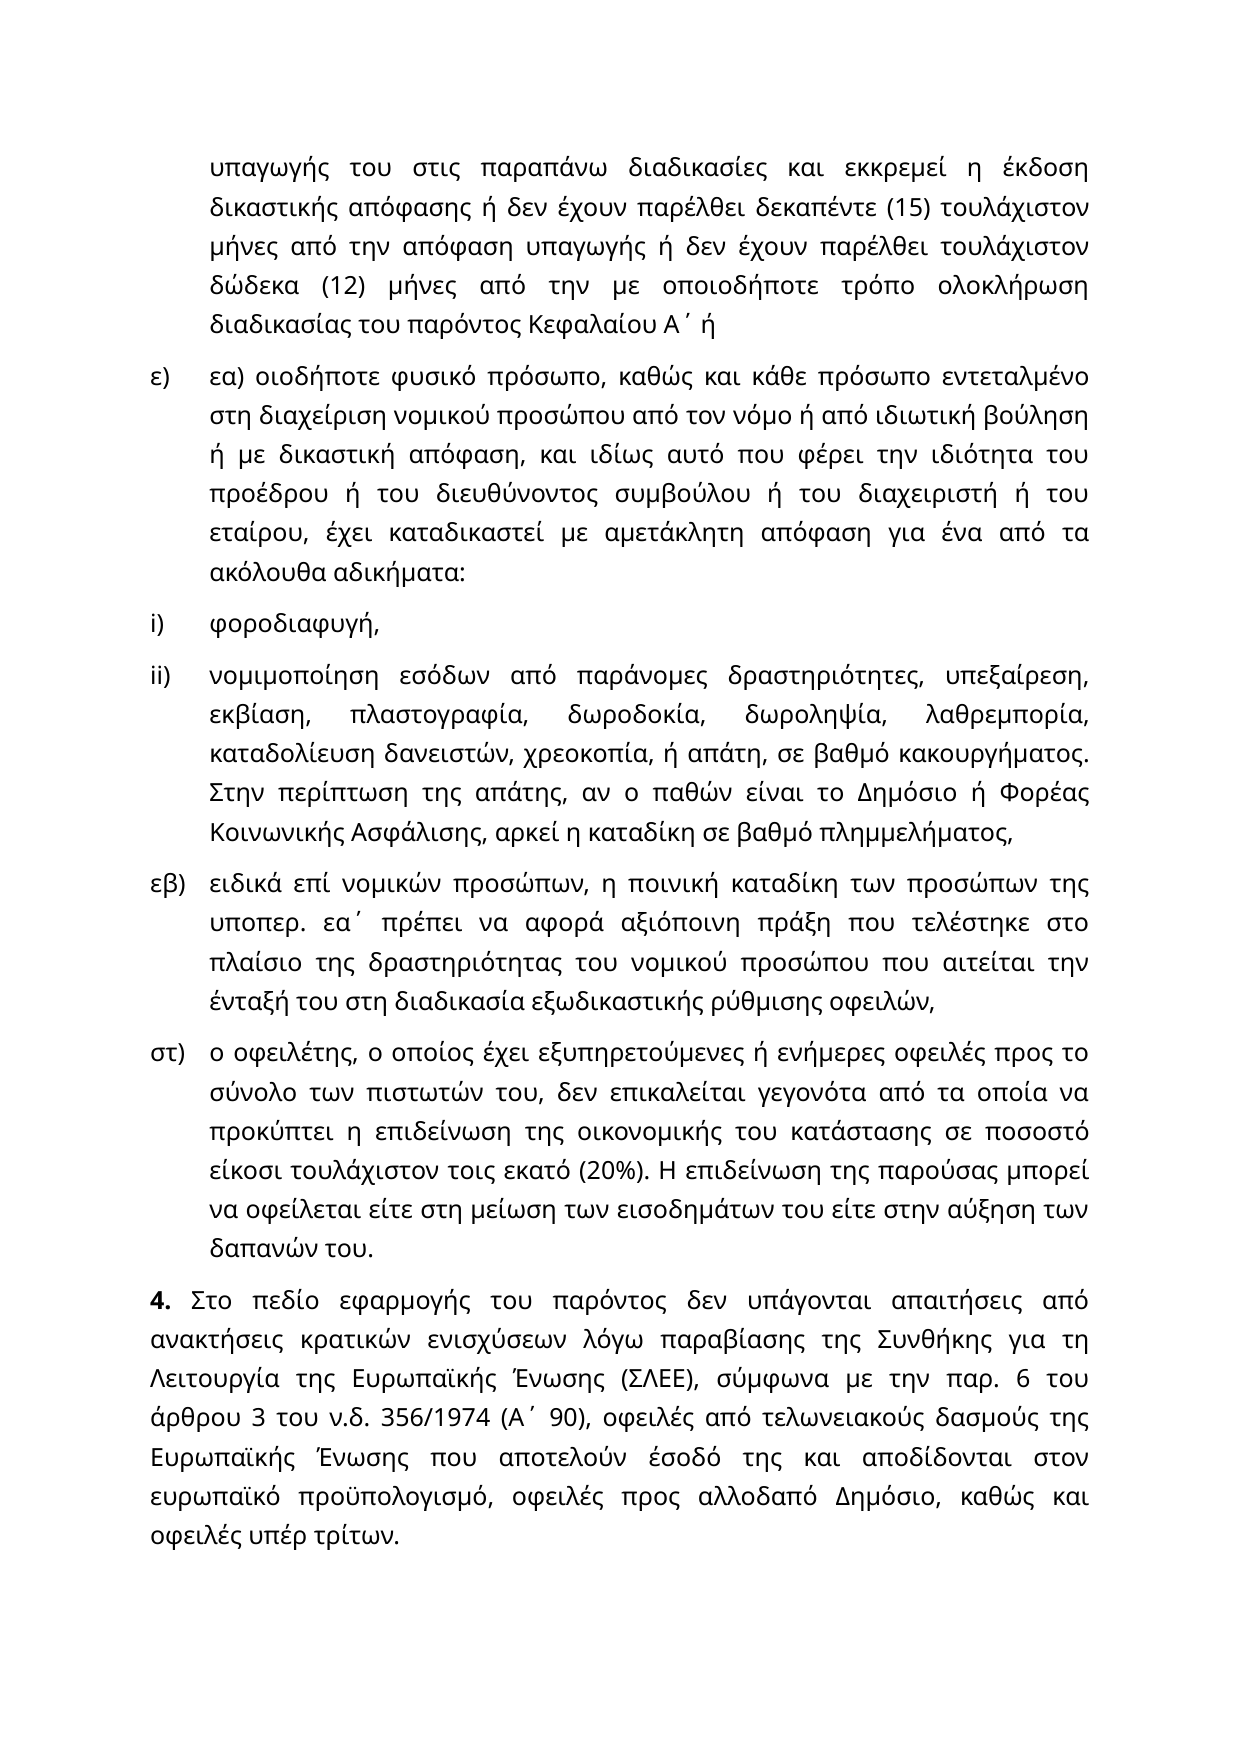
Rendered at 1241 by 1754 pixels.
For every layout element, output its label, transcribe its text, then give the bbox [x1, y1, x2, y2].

list i) φοροδιαφυγή, [150, 606, 1090, 640]
list υπαγωγής του στις παραπάνω διαδικασίες και εκκρεμεί η έκδοση δικαστικής απόφασης ή δεν έχουν παρέλθει δεκαπέντε (15) τουλάχιστον μήνες από την απόφαση υπαγωγής ή δεν έχουν παρέλθει τουλάχιστον δώδεκα (12) μήνες από την με οποιοδήποτε τρόπο ολοκλήρωση διαδικασίας του παρόντος Κεφαλαίου Α΄ ή [150, 150, 1090, 341]
list ε) εα) οιοδήποτε φυσικό πρόσωπο, καθώς και κάθε πρόσωπο εντεταλμένο στη διαχείριση νομικού προσώπου από τον νόμο ή από ιδιωτική βούληση ή με δικαστική απόφαση, και ιδίως αυτό που φέρει την ιδιότητα του προέδρου ή του διευθύνοντος συμβούλου ή του διαχειριστή ή του εταίρου, έχει καταδικαστεί με αμετάκλητη απόφαση για ένα από τα ακόλουθα αδικήματα: [150, 358, 1090, 588]
list εβ) ειδικά επί νομικών προσώπων, η ποινική καταδίκη των προσώπων της υποπερ. εα΄ πρέπει να αφορά αξιόποινη πράξη που τελέστηκε στο πλαίσιο της δραστηριότητας του νομικού προσώπου που αιτείται την ένταξή του στη διαδικασία εξωδικαστικής ρύθμισης οφειλών, [150, 866, 1090, 1017]
list ii) νομιμοποίηση εσόδων από παράνομες δραστηριότητες, υπεξαίρεση, εκβίαση, πλαστογραφία, δωροδοκία, δωροληψία, λαθρεμπορία, καταδολίευση δανειστών, χρεοκοπία, ή απάτη, σε βαθμό κακουργήματος. Στην περίπτωση της απάτης, αν ο παθών είναι το Δημόσιο ή Φορέας Κοινωνικής Ασφάλισης, αρκεί η καταδίκη σε βαθμό πλημμελήματος, [150, 657, 1090, 848]
list στ) ο οφειλέτης, ο οποίος έχει εξυπηρετούμενες ή ενήμερες οφειλές προς το σύνολο των πιστωτών του, δεν επικαλείται γεγονότα από τα οποία να προκύπτει η επιδείνωση της οικονομικής του κατάστασης σε ποσοστό είκοσι τουλάχιστον τοις εκατό (20%). Η επιδείνωση της παρούσας μπορεί να οφείλεται είτε στη μείωση των εισοδημάτων του είτε στην αύξηση των δαπανών του. [150, 1035, 1090, 1265]
text 4. Στο πεδίο εφαρμογής του παρόντος δεν υπάγονται απαιτήσεις από ανακτήσεις κρατικών ενισχύσεων λόγω παραβίασης της Συνθήκης για τη Λειτουργία της Ευρωπαϊκής Ένωσης (ΣΛΕΕ), σύμφωνα με την παρ. 6 του άρθρου 3 του ν.δ. 356/1974 (Α΄ 90), οφειλές από τελωνειακούς δασμούς της Ευρωπαϊκής Ένωσης που αποτελούν έσοδό της και αποδίδονται στον ευρωπαϊκό προϋπολογισμό, οφειλές προς αλλοδαπό Δημόσιο, καθώς και οφειλές υπέρ τρίτων. [150, 1282, 1090, 1552]
